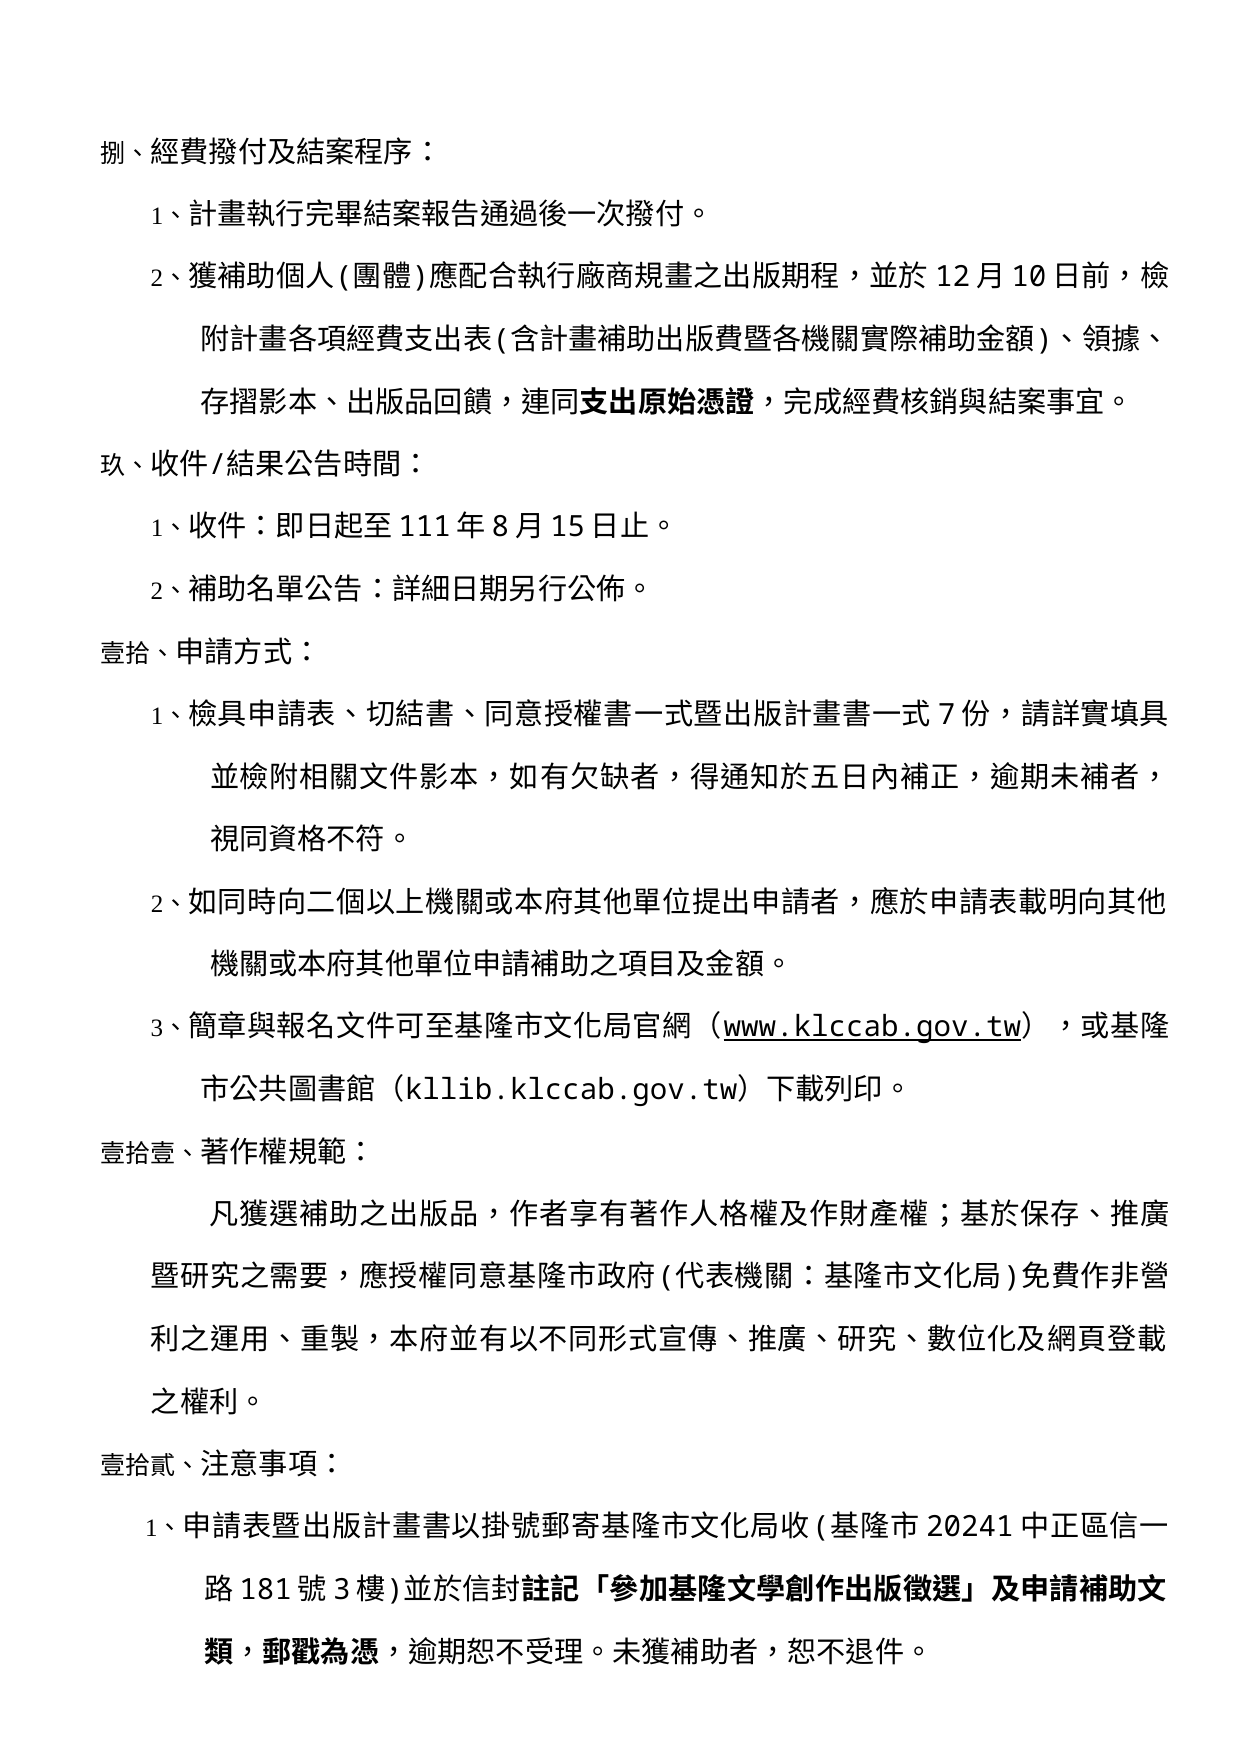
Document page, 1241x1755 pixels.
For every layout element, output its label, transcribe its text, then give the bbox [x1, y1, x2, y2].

list 申請表暨出版計畫書以掛號郵寄基隆市文化局收(基隆市20241中正區信一路181號3樓)並於信封註記「參加基隆文學創作出版徵選」及申請補助文類，郵戳為憑，逾期恕不受理。未獲補助者，恕不退件。 [145, 1483, 1169, 1670]
list 簡章與報名文件可至基隆市文化局官網（www.klccab.gov.tw），或基隆市公共圖書館（kllib.klccab.gov.tw）下載列印。 [150, 983, 1169, 1108]
list 申請方式： [100, 608, 1169, 670]
list 獲補助個人(團體)應配合執行廠商規畫之出版期程，並於12月10日前，檢附計畫各項經費支出表(含計畫補助出版費暨各機關實際補助金額)、領據、存摺影本、出版品回饋，連同支出原始憑證，完成經費核銷與結案事宜。 [150, 233, 1169, 420]
list 著作權規範： [100, 1108, 1169, 1170]
list 補助名單公告：詳細日期另行公佈。 [150, 545, 1169, 608]
text 凡獲選補助之出版品，作者享有著作人格權及作財產權；基於保存、推廣暨研究之需要，應授權同意基隆市政府(代表機關：基隆市文化局)免費作非營利之運用、重製，本府並有以不同形式宣傳、推廣、研究、數位化及網頁登載之權利。 [151, 1170, 1169, 1420]
list 如同時向二個以上機關或本府其他單位提出申請者，應於申請表載明向其他機關或本府其他單位申請補助之項目及金額。 [151, 858, 1169, 983]
list 計畫執行完畢結案報告通過後一次撥付。 [151, 170, 1169, 233]
list 收件：即日起至111年8月15日止。 [151, 483, 1169, 545]
list 收件/結果公告時間： [100, 420, 1169, 483]
list 注意事項： [100, 1420, 1169, 1483]
list 檢具申請表、切結書、同意授權書一式暨出版計畫書一式7份，請詳實填具並檢附相關文件影本，如有欠缺者，得通知於五日內補正，逾期未補者，視同資格不符。 [151, 670, 1169, 858]
list 經費撥付及結案程序： [100, 108, 1169, 170]
